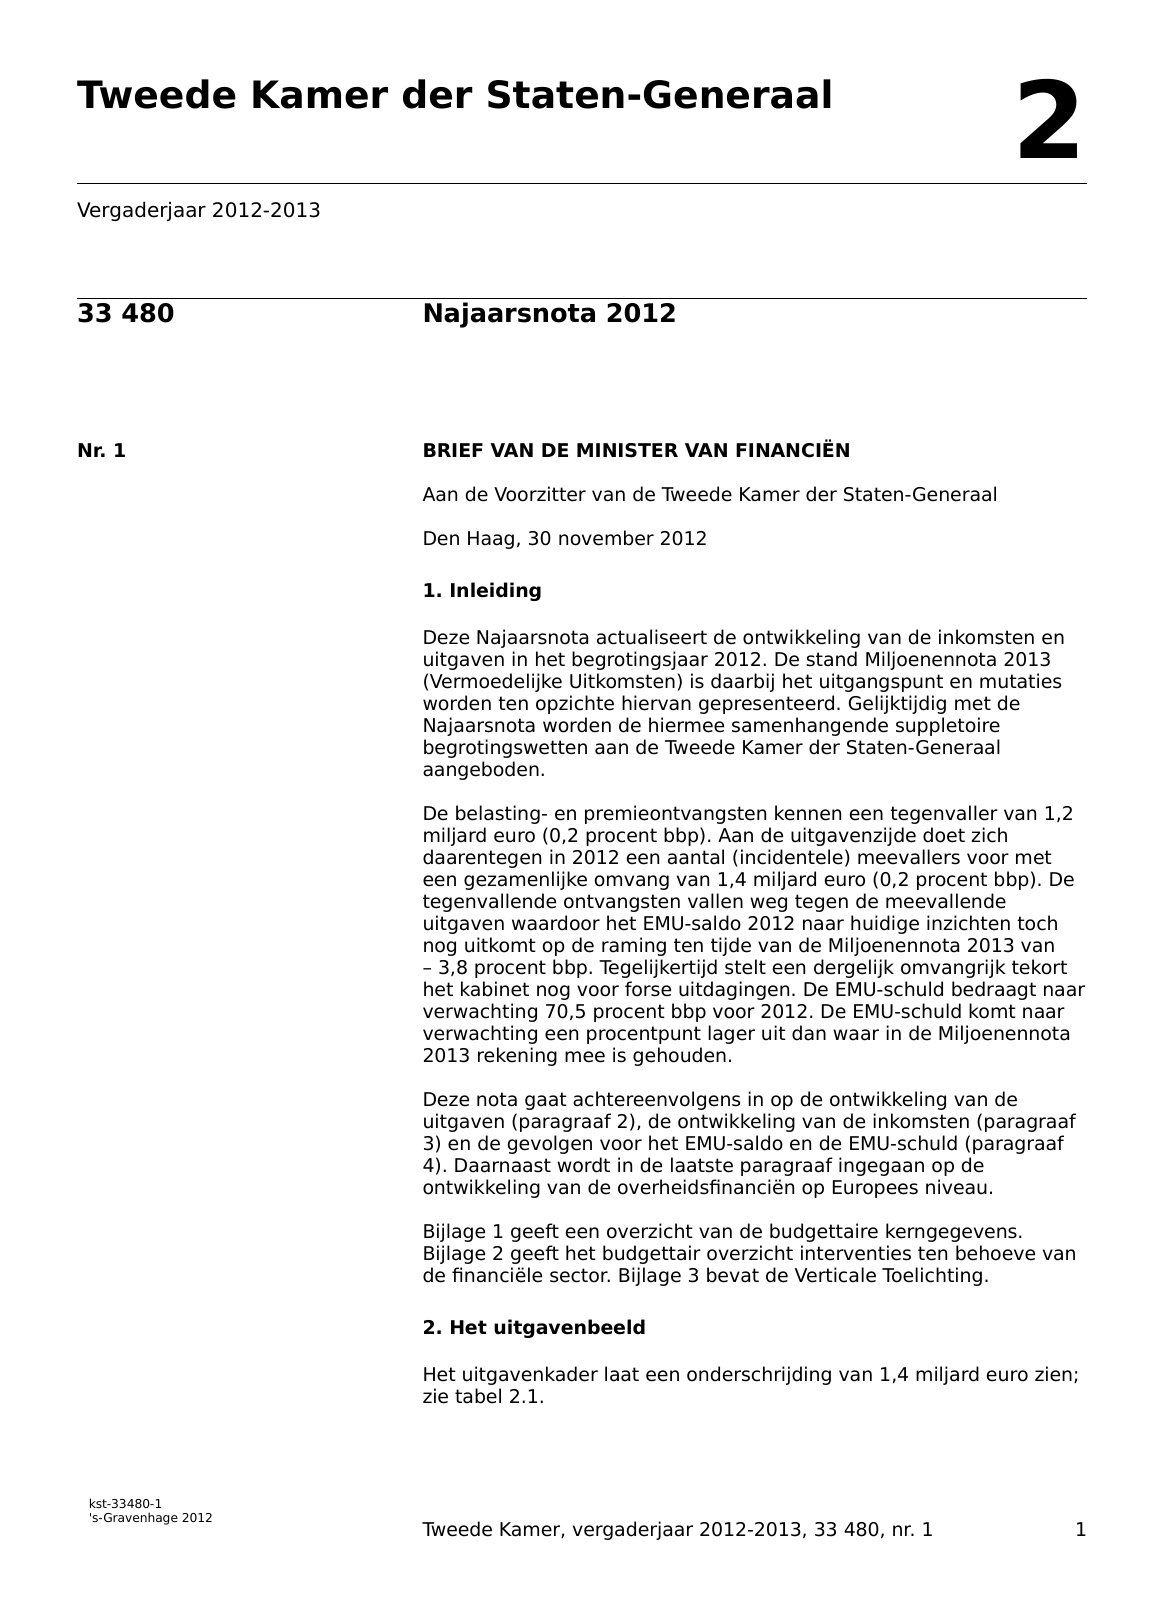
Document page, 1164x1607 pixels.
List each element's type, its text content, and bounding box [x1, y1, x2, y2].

text Het uitgavenkader laat een onderschrijding van 1,4 miljard euro zien; zie tabel 2.1. [422, 1364, 1087, 1408]
text kst-33480-1 [88, 1497, 323, 1511]
text Deze Najaarsnota actualiseert de ontwikkeling van de inkomsten en uitgaven in het begrotingsjaar 2012. De stand Miljoenennota 2013 (Vermoedelijke Uitkomsten) is daarbij het uitgangspunt en mutaties worden ten opzichte hiervan gepresenteerd. Gelijktijdig met de Najaarsnota worden de hiermee samenhangende suppletoire begrotingswetten aan de Tweede Kamer der Staten-Generaal aangeboden. [422, 627, 1087, 781]
table_header Tweede Kamer der Staten-Generaal [77, 59, 886, 183]
text Aan de Voorzitter van de Tweede Kamer der Staten-Generaal [422, 484, 1087, 506]
subtitle 33 480 Najaarsnota 2012 [77, 299, 1087, 329]
subtitle 1. Inleiding [422, 580, 1087, 602]
table_header 2 [886, 59, 1087, 183]
text Deze nota gaat achtereenvolgens in op de ontwikkeling van de uitgaven (paragraaf 2), de ontwikkeling van de inkomsten (paragraaf 3) en de gevolgen voor het EMU-saldo en de EMU-schuld (paragraaf 4). Daarnaast wordt in de laatste paragraaf ingegaan op de ontwikkeling van de overheidsfinanciën op Europees niveau. [422, 1089, 1087, 1199]
text Bijlage 1 geeft een overzicht van de budgettaire kerngegevens. Bijlage 2 geeft het budgettair overzicht interventies ten behoeve van de financiële sector. Bijlage 3 bevat de Verticale Toelichting. [422, 1221, 1087, 1287]
table_cell Vergaderjaar 2012-2013 [77, 184, 1087, 298]
text Den Haag, 30 november 2012 [422, 528, 1087, 550]
text De belasting- en premieontvangsten kennen een tegenvaller van 1,2 miljard euro (0,2 procent bbp). Aan de uitgavenzijde doet zich daarentegen in 2012 een aantal (incidentele) meevallers voor met een gezamenlijke omvang van 1,4 miljard euro (0,2 procent bbp). De tegenvallende ontvangsten vallen weg tegen de meevallende uitgaven waardoor het EMU-saldo 2012 naar huidige inzichten toch nog uitkomt op de raming ten tijde van de Miljoenennota 2013 van – 3,8 procent bbp. Tegelijkertijd stelt een dergelijk omvangrijk tekort het kabinet nog voor forse uitdagingen. De EMU-schuld bedraagt naar verwachting 70,5 procent bbp voor 2012. De EMU-schuld komt naar verwachting een procentpunt lager uit dan waar in de Miljoenennota 2013 rekening mee is gehouden. [422, 803, 1087, 1067]
subtitle 2. Het uitgavenbeeld [422, 1317, 1087, 1339]
subtitle Nr. 1 BRIEF VAN DE MINISTER VAN FINANCIËN [77, 440, 1087, 462]
text 's-Gravenhage 2012 [88, 1511, 323, 1525]
